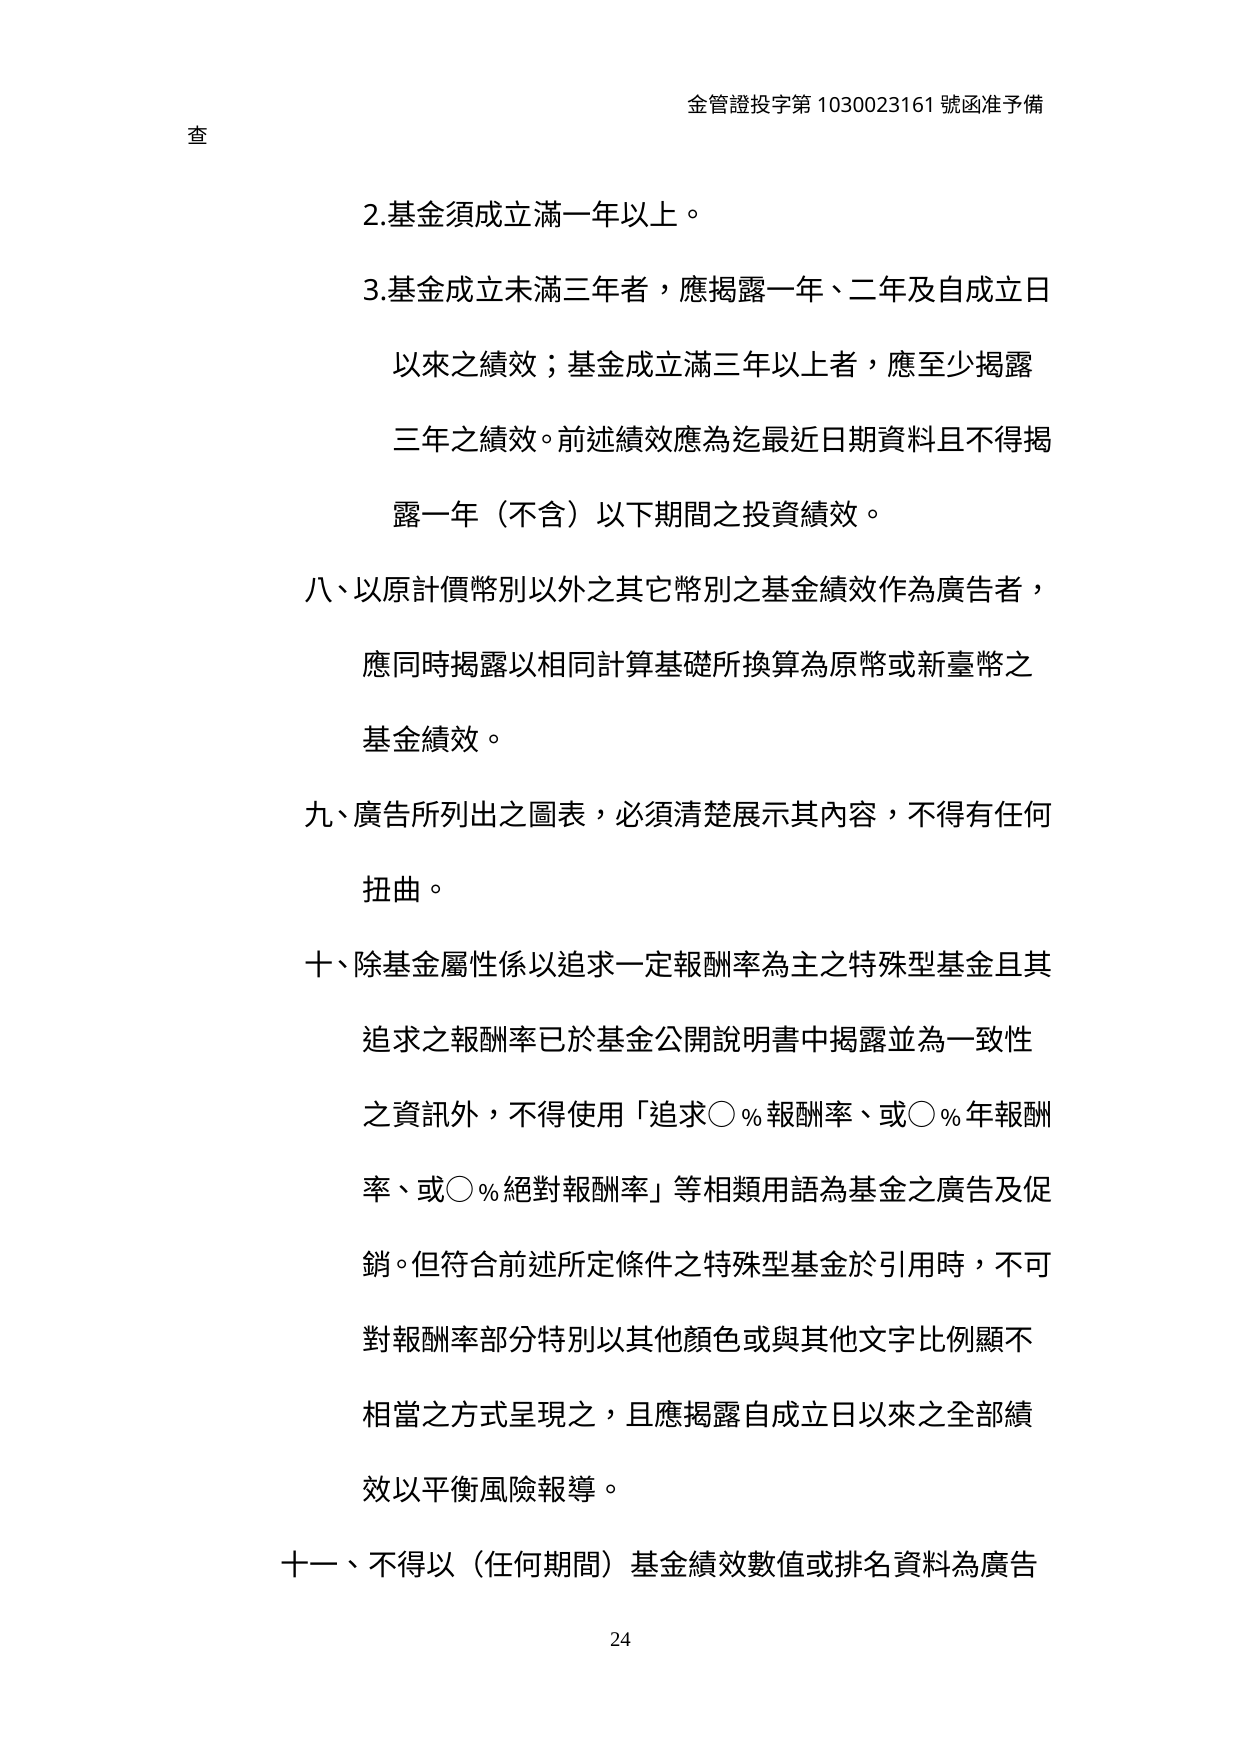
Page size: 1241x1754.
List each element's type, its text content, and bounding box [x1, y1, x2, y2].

text 八、以原計價幣別以外之其它幣別之基金績效作為廣告者，應同時揭露以相同計算基礎所換算為原幣或新臺幣之基金績效。 [304, 551, 1053, 776]
text 3.基金成立未滿三年者，應揭露一年、二年及自成立日以來之績效；基金成立滿三年以上者，應至少揭露三年之績效。前述績效應為迄最近日期資料且不得揭露一年（不含）以下期間之投資績效。 [363, 251, 1053, 551]
text 九、廣告所列出之圖表，必須清楚展示其內容，不得有任何扭曲。 [304, 776, 1053, 926]
text 十一、不得以（任何期間）基金績效數值或排名資料為廣告 [265, 1526, 1053, 1601]
text 十、除基金屬性係以追求一定報酬率為主之特殊型基金且其追求之報酬率已於基金公開說明書中揭露並為一致性之資訊外，不得使用「追求○﹪報酬率、或○﹪年報酬率、或○﹪絕對報酬率」等相類用語為基金之廣告及促銷。但符合前述所定條件之特殊型基金於引用時，不可對報酬率部分特別以其他顏色或與其他文字比例顯不相當之方式呈現之，且應揭露自成立日以來之全部績效以平衡風險報導。 [304, 926, 1053, 1526]
text 2.基金須成立滿一年以上。 [187, 176, 1053, 251]
